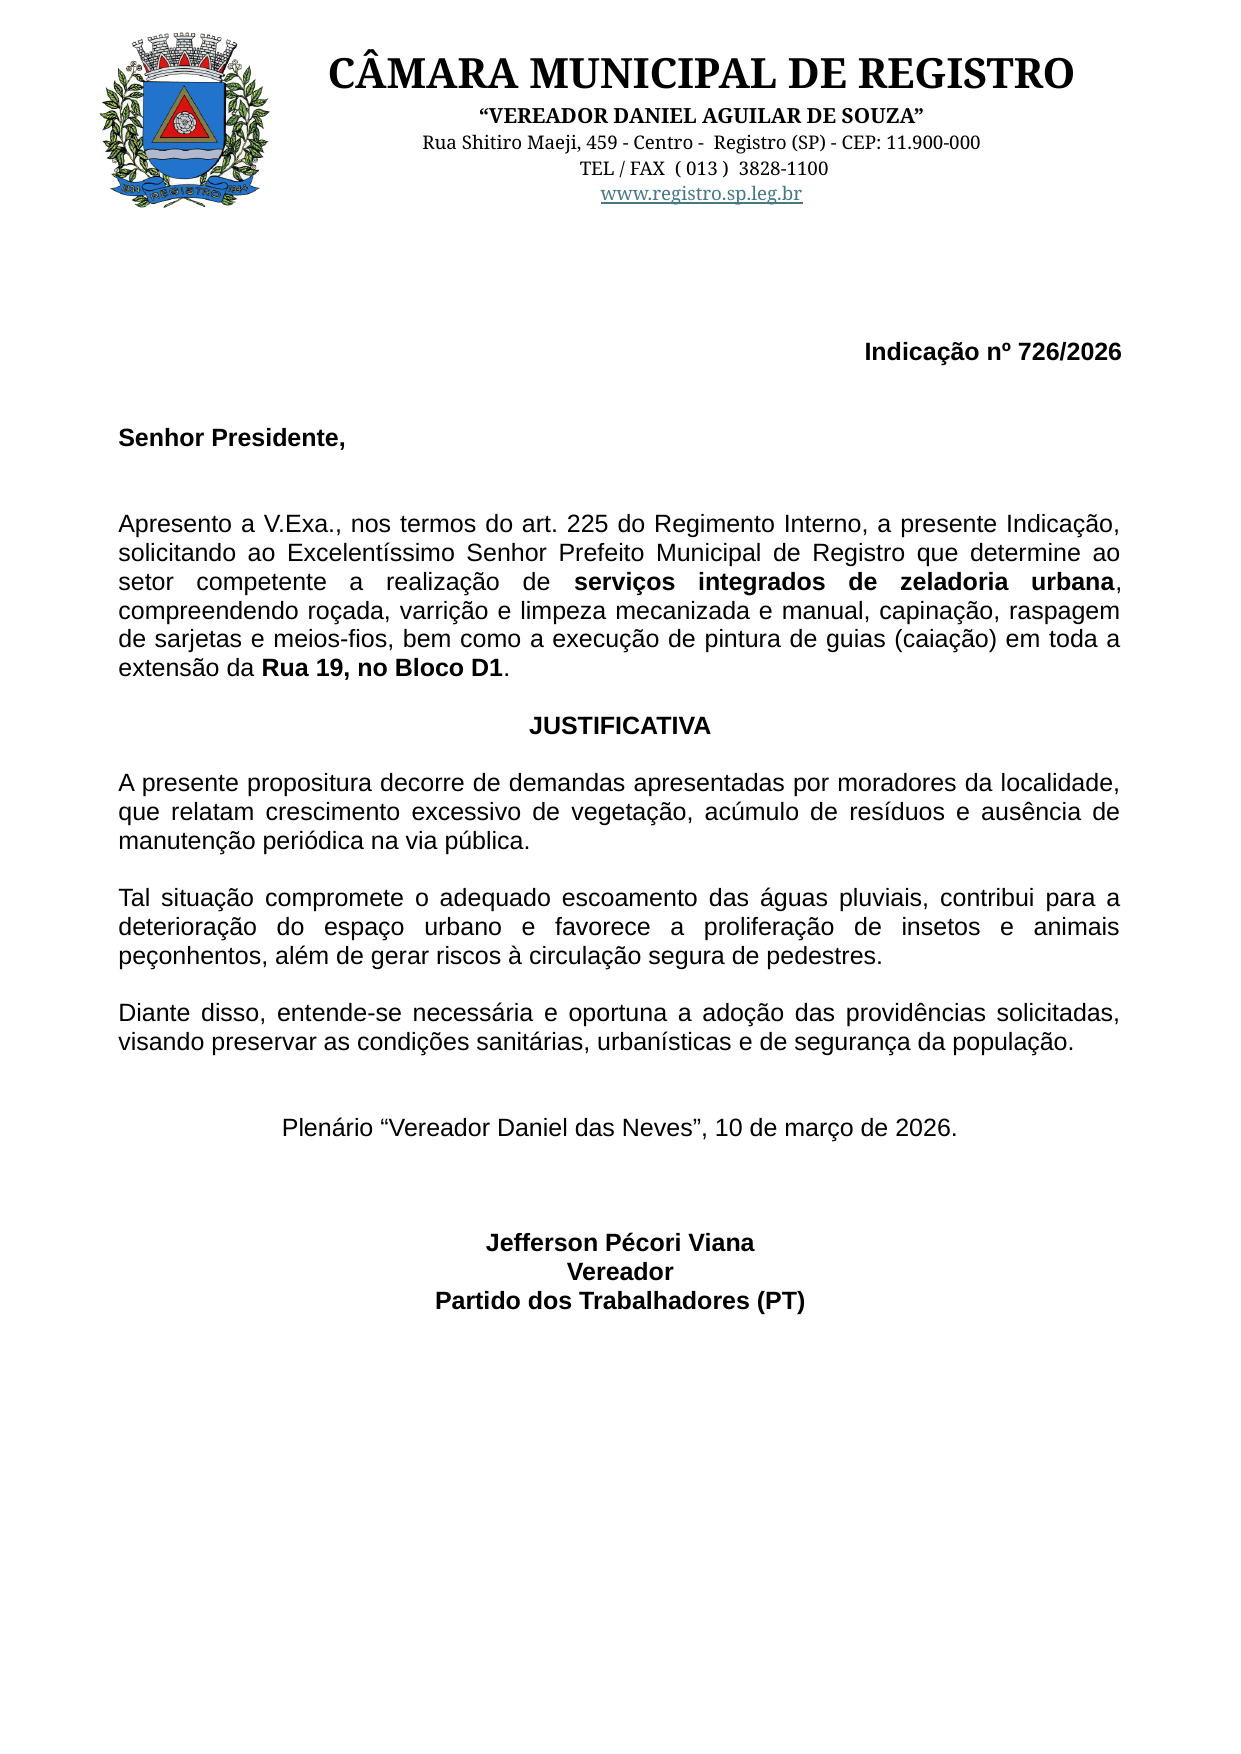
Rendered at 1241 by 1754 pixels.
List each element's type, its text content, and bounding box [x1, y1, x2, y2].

text Partido dos Trabalhadores (PT) [118, 1286, 1122, 1314]
text A presente propositura decorre de demandas apresentadas por moradores da localidade, que relatam crescimento excessivo de vegetação, acúmulo de resíduos e ausência de manutenção periódica na via pública. [118, 768, 1122, 854]
text Diante disso, entende-se necessária e oportuna a adoção das providências solicitadas, visando preservar as condições sanitárias, urbanísticas e de segurança da população. [118, 998, 1122, 1056]
text Tal situação compromete o adequado escoamento das águas pluviais, contribui para a deterioração do espaço urbano e favorece a proliferação de insetos e animais peçonhentos, além de gerar riscos à circulação segura de pedestres. [118, 883, 1122, 969]
text JUSTIFICATIVA [118, 711, 1122, 739]
text Jefferson Pécori Viana [118, 1228, 1122, 1257]
text Indicação nº 726/2026 [118, 337, 1122, 366]
picture [95, 26, 274, 213]
text Apresento a V.Exa., nos termos do art. 225 do Regimento Interno, a presente Indicação, solicitando ao Excelentíssimo Senhor Prefeito Municipal de Registro que determine ao setor competente a realização de serviços integrados de zeladoria urbana, compreendendo roçada, varrição e limpeza mecanizada e manual, capinação, raspagem de sarjetas e meios-fios, bem como a execução de pintura de guias (caiação) em toda a extensão da Rua 19, no Bloco D1. [118, 509, 1122, 682]
text Senhor Presidente, [118, 423, 1122, 452]
text Plenário “Vereador Daniel das Neves”, 10 de março de 2026. [118, 1113, 1122, 1142]
text Vereador [118, 1257, 1122, 1286]
